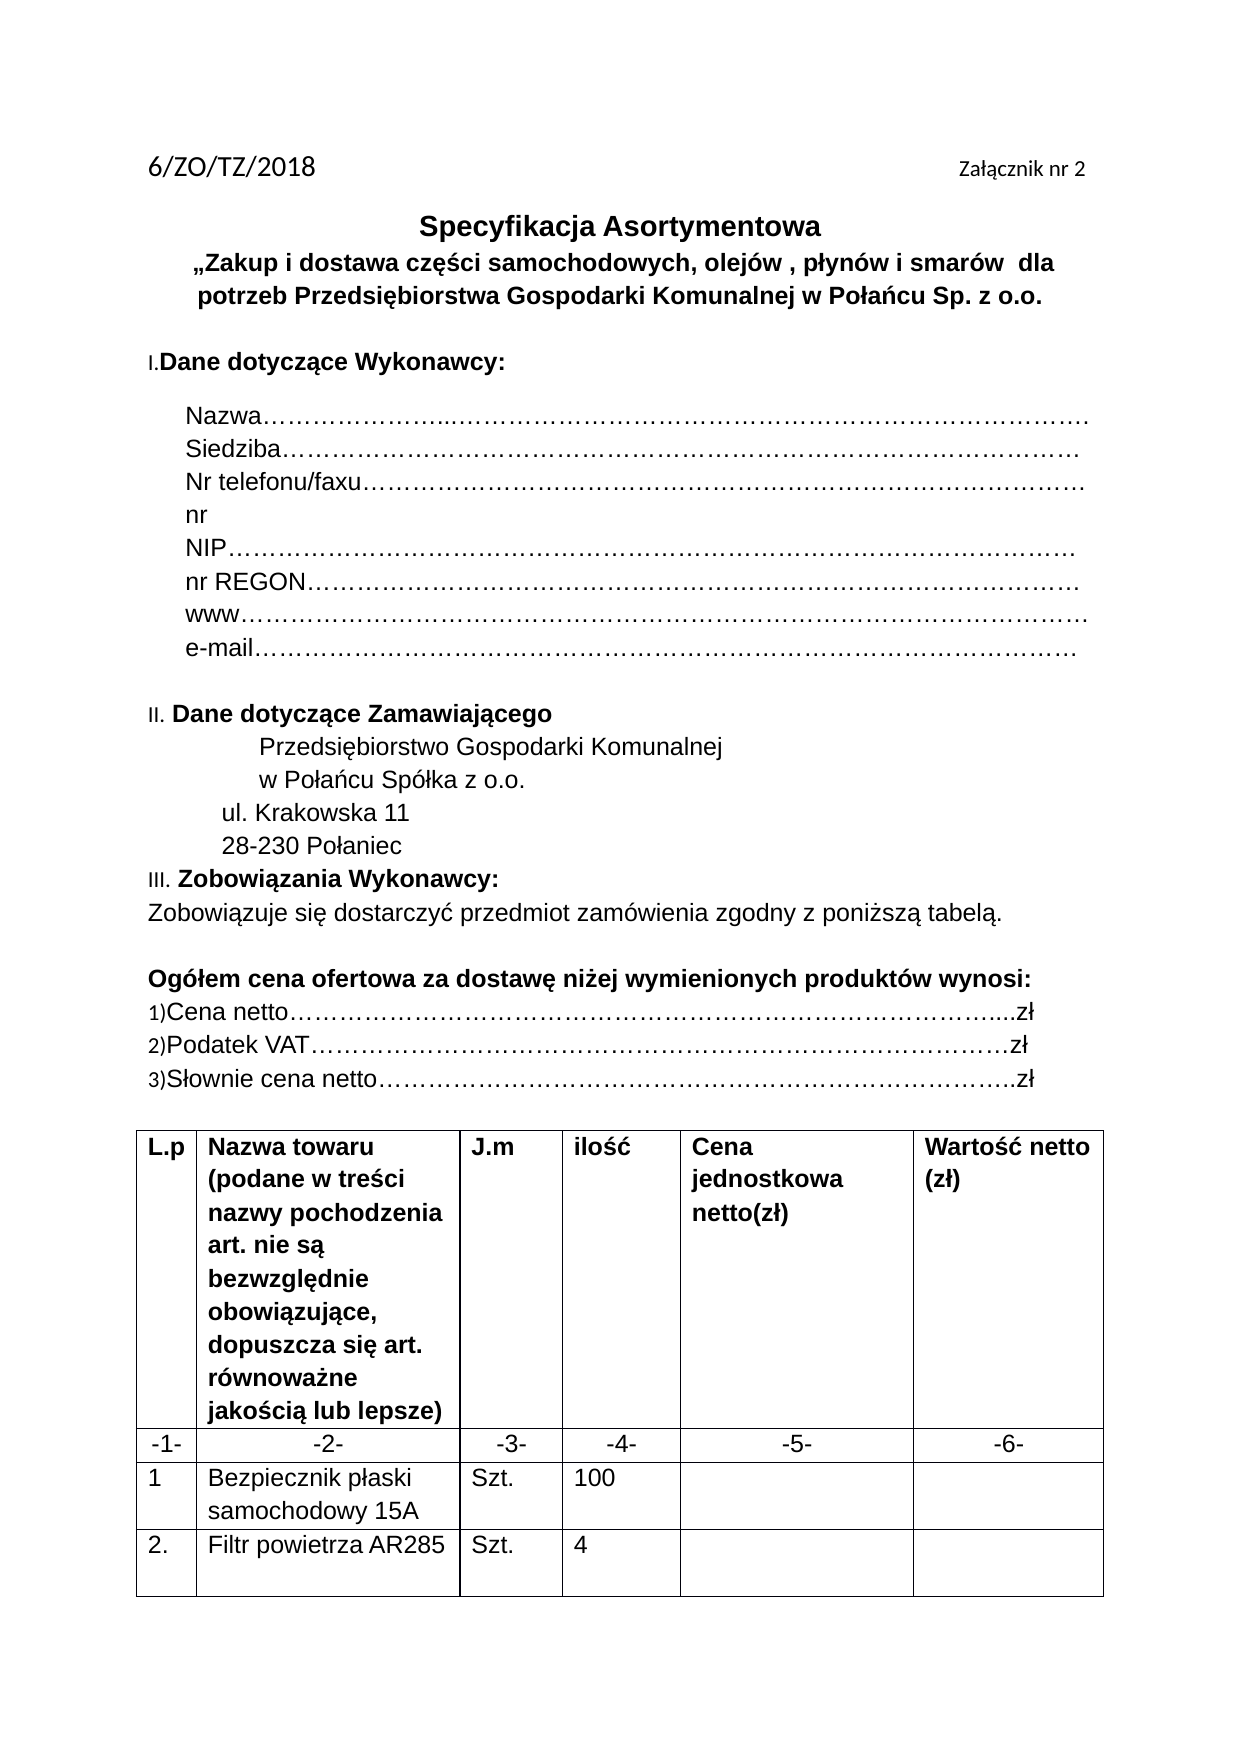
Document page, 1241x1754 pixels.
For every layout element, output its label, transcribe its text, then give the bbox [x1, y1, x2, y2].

text nr REGON………………………………………………………………………………… [185, 566, 1093, 595]
list Słownie cena netto…………………………………………………………………..zł [148, 1064, 1093, 1093]
table_cell [914, 1463, 1103, 1528]
table_cell Szt. [461, 1463, 562, 1528]
text w Połańcu Spółka z o.o. [185, 765, 1093, 794]
table_header L.p [137, 1131, 196, 1428]
table_cell -4- [563, 1429, 680, 1462]
table_cell Bezpiecznik płaski samochodowy 15A [197, 1463, 459, 1528]
table_cell 2. [137, 1530, 196, 1596]
table_cell [681, 1463, 913, 1528]
table_header Nazwa towaru (podane w treści nazwy pochodzenia art. nie są bezwzględnie obowiązujące, dopuszcza się art. równoważne jakością lub lepsze) [197, 1131, 459, 1428]
list Podatek VAT…………………………………………………………………………zł [148, 1030, 1093, 1059]
table_cell [681, 1530, 913, 1596]
list Dane dotyczące Zamawiającego [148, 698, 1093, 728]
text Nazwa…………………...…………………………………………………………………. [185, 401, 1093, 430]
table_cell 100 [563, 1463, 680, 1528]
table_cell [914, 1530, 1103, 1596]
text „Zakup i dostawa części samochodowych, olejów , płynów i smarów dla potrzeb Przedsiębiorstwa Gospodarki Komunalnej w Połańcu Sp. z o.o. [148, 248, 1093, 310]
list Zobowiązania Wykonawcy: [148, 864, 1093, 893]
text Nr telefonu/faxu…………………………………………………………………………… [185, 467, 1093, 496]
table_header Wartość netto (zł) [914, 1131, 1103, 1428]
text Zobowiązuje się dostarczyć przedmiot zamówienia zgodny z poniższą tabelą. [148, 898, 1093, 926]
table_cell -6- [914, 1429, 1103, 1462]
table_header Cena jednostkowa netto(zł) [681, 1131, 913, 1428]
table_cell -3- [461, 1429, 562, 1462]
text 28-230 Połaniec [185, 831, 1093, 860]
list Dane dotyczące Wykonawcy: [148, 347, 1093, 376]
text Siedziba…………………………………………………………………………………… [185, 434, 1093, 463]
text 6/ZO/TZ/2018 Załącznik nr 2 [148, 148, 1093, 183]
text Ogółem cena ofertowa za dostawę niżej wymienionych produktów wynosi: [148, 964, 1093, 992]
table_header J.m [461, 1131, 562, 1428]
text ul. Krakowska 11 [185, 798, 1093, 827]
text Specyfikacja Asortymentowa [148, 209, 1093, 243]
table_header ilość [563, 1131, 680, 1428]
table_cell Szt. [461, 1530, 562, 1596]
table_cell Filtr powietrza AR285 [197, 1530, 459, 1596]
text Przedsiębiorstwo Gospodarki Komunalnej [185, 732, 1093, 761]
text e-mail……………………………………………………………………………………… [185, 632, 1093, 661]
table_cell 1 [137, 1463, 196, 1528]
table_cell -2- [197, 1429, 459, 1462]
list Cena netto…………………………………………………………………………....zł [148, 997, 1093, 1026]
text www………………………………………………………………………………………… [185, 599, 1093, 628]
table_cell 4 [563, 1530, 680, 1596]
table_cell -5- [681, 1429, 913, 1462]
table_cell -1- [137, 1429, 196, 1462]
text nr NIP………………………………………………………………………………………… [185, 500, 1093, 562]
